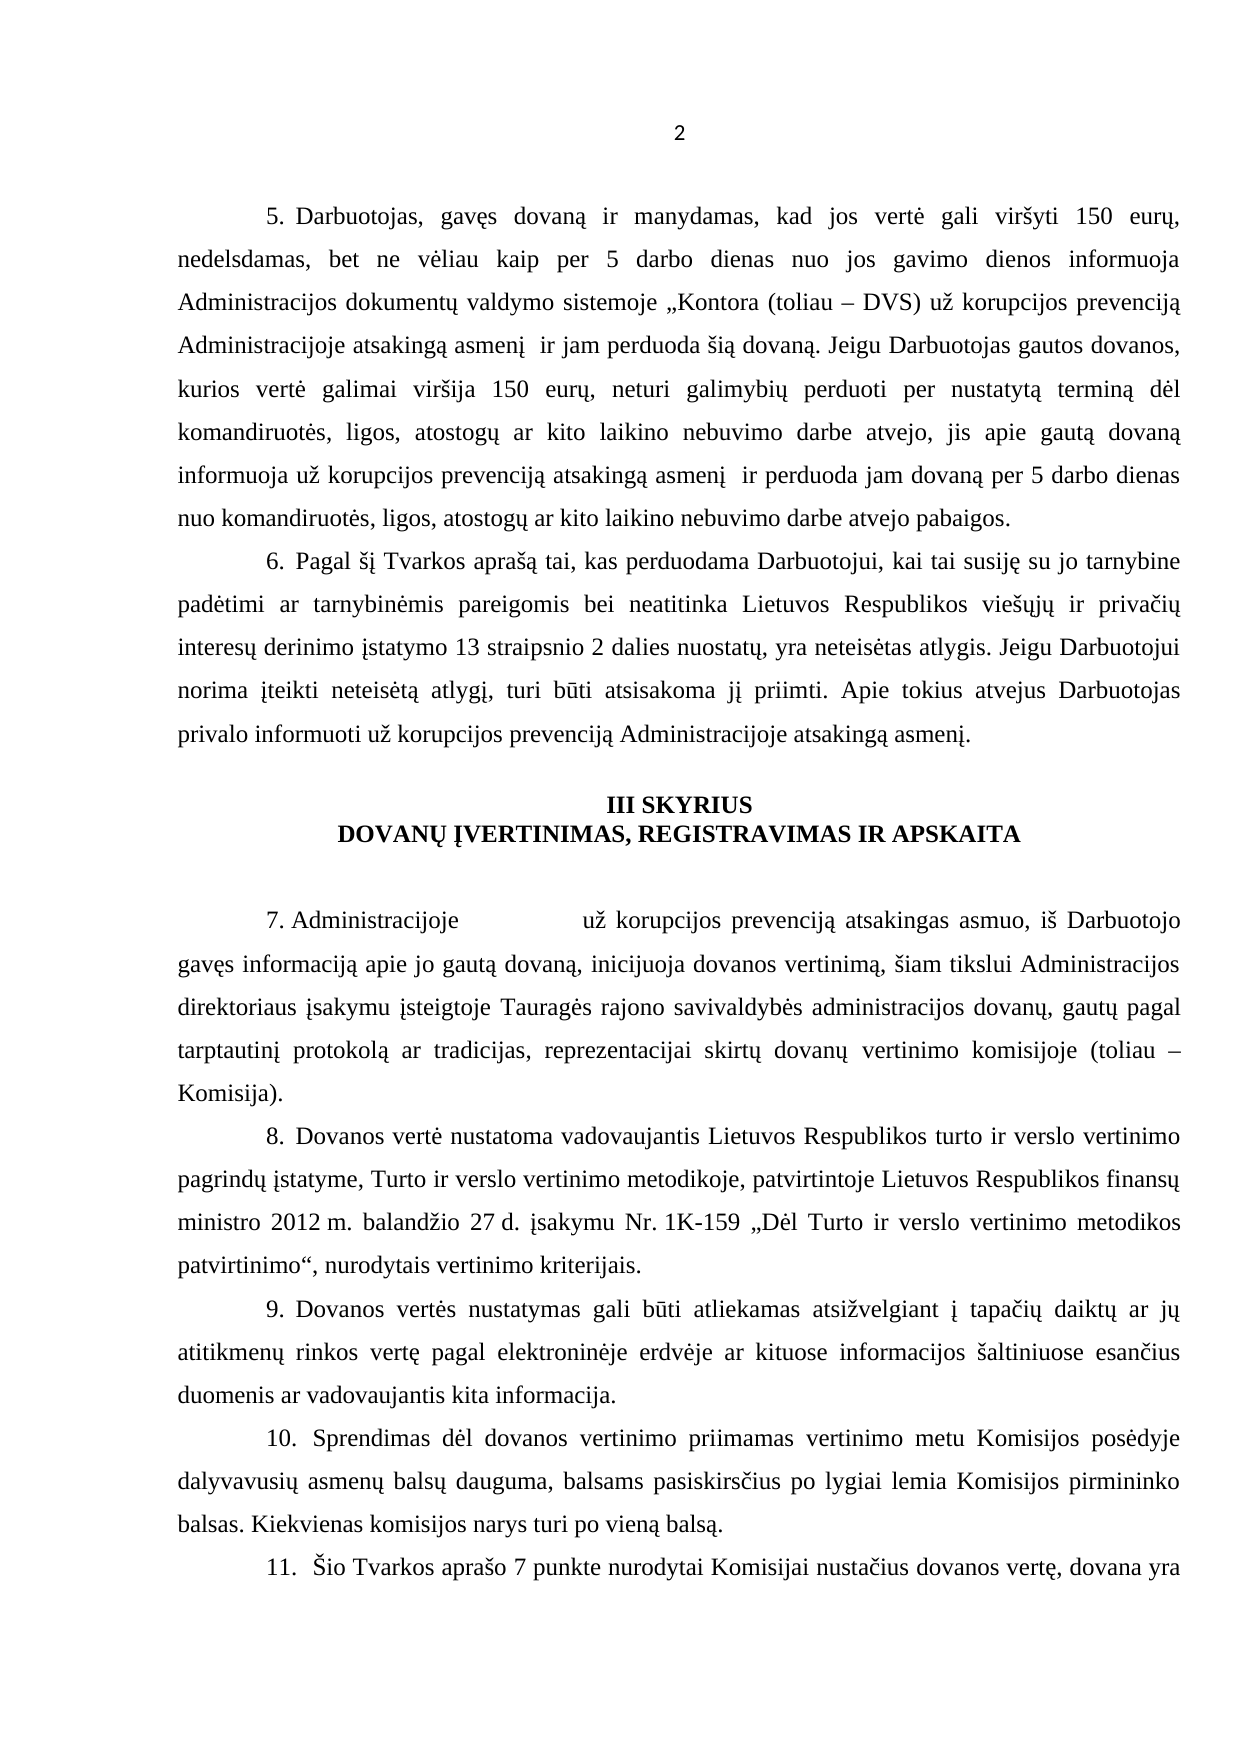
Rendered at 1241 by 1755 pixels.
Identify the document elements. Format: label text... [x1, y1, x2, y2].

text 8. Dovanos vertė nustatoma vadovaujantis Lietuvos Respublikos turto ir verslo vertinimo pagrindų įstatyme, Turto ir verslo vertinimo metodikoje, patvirtintoje Lietuvos Respublikos finansų ministro 2012 m. balandžio 27 d. įsakymu Nr. 1K-159 „Dėl Turto ir verslo vertinimo metodikos patvirtinimo“, nurodytais vertinimo kriterijais. [177, 1121, 1181, 1279]
text 11. Šio Tvarkos aprašo 7 punkte nurodytai Komisijai nustačius dovanos vertę, dovana yra [177, 1552, 1181, 1581]
text 9. Dovanos vertės nustatymas gali būti atliekamas atsižvelgiant į tapačių daiktų ar jų atitikmenų rinkos vertę pagal elektroninėje erdvėje ar kituose informacijos šaltiniuose esančius duomenis ar vadovaujantis kita informacija. [177, 1294, 1181, 1409]
text DOVANŲ ĮVERTINIMAS, REGISTRAVIMAS IR APSKAITA [177, 819, 1181, 848]
text 7. Administracijoje už korupcijos prevenciją atsakingas asmuo, iš Darbuotojo gavęs informaciją apie jo gautą dovaną, inicijuoja dovanos vertinimą, šiam tikslui Administracijos direktoriaus įsakymu įsteigtoje Tauragės rajono savivaldybės administracijos dovanų, gautų pagal tarptautinį protokolą ar tradicijas, reprezentacijai skirtų dovanų vertinimo komisijoje (toliau – Komisija). [177, 906, 1181, 1107]
text 10. Sprendimas dėl dovanos vertinimo priimamas vertinimo metu Komisijos posėdyje dalyvavusių asmenų balsų dauguma, balsams pasiskirsčius po lygiai lemia Komisijos pirmininko balsas. Kiekvienas komisijos narys turi po vieną balsą. [177, 1423, 1181, 1538]
text 5. Darbuotojas, gavęs dovaną ir manydamas, kad jos vertė gali viršyti 150 eurų, nedelsdamas, bet ne vėliau kaip per 5 darbo dienas nuo jos gavimo dienos informuoja Administracijos dokumentų valdymo sistemoje „Kontora (toliau – DVS) už korupcijos prevenciją Administracijoje atsakingą asmenį ir jam perduoda šią dovaną. Jeigu Darbuotojas gautos dovanos, kurios vertė galimai viršija 150 eurų, neturi galimybių perduoti per nustatytą terminą dėl komandiruotės, ligos, atostogų ar kito laikino nebuvimo darbe atvejo, jis apie gautą dovaną informuoja už korupcijos prevenciją atsakingą asmenį ir perduoda jam dovaną per 5 darbo dienas nuo komandiruotės, ligos, atostogų ar kito laikino nebuvimo darbe atvejo pabaigos. [177, 201, 1181, 532]
text 6. Pagal šį Tvarkos aprašą tai, kas perduodama Darbuotojui, kai tai susiję su jo tarnybine padėtimi ar tarnybinėmis pareigomis bei neatitinka Lietuvos Respublikos viešųjų ir privačių interesų derinimo įstatymo 13 straipsnio 2 dalies nuostatų, yra neteisėtas atlygis. Jeigu Darbuotojui norima įteikti neteisėtą atlygį, turi būti atsisakoma jį priimti. Apie tokius atvejus Darbuotojas privalo informuoti už korupcijos prevenciją Administracijoje atsakingą asmenį. [177, 546, 1181, 747]
text III SKYRIUS [177, 791, 1181, 819]
